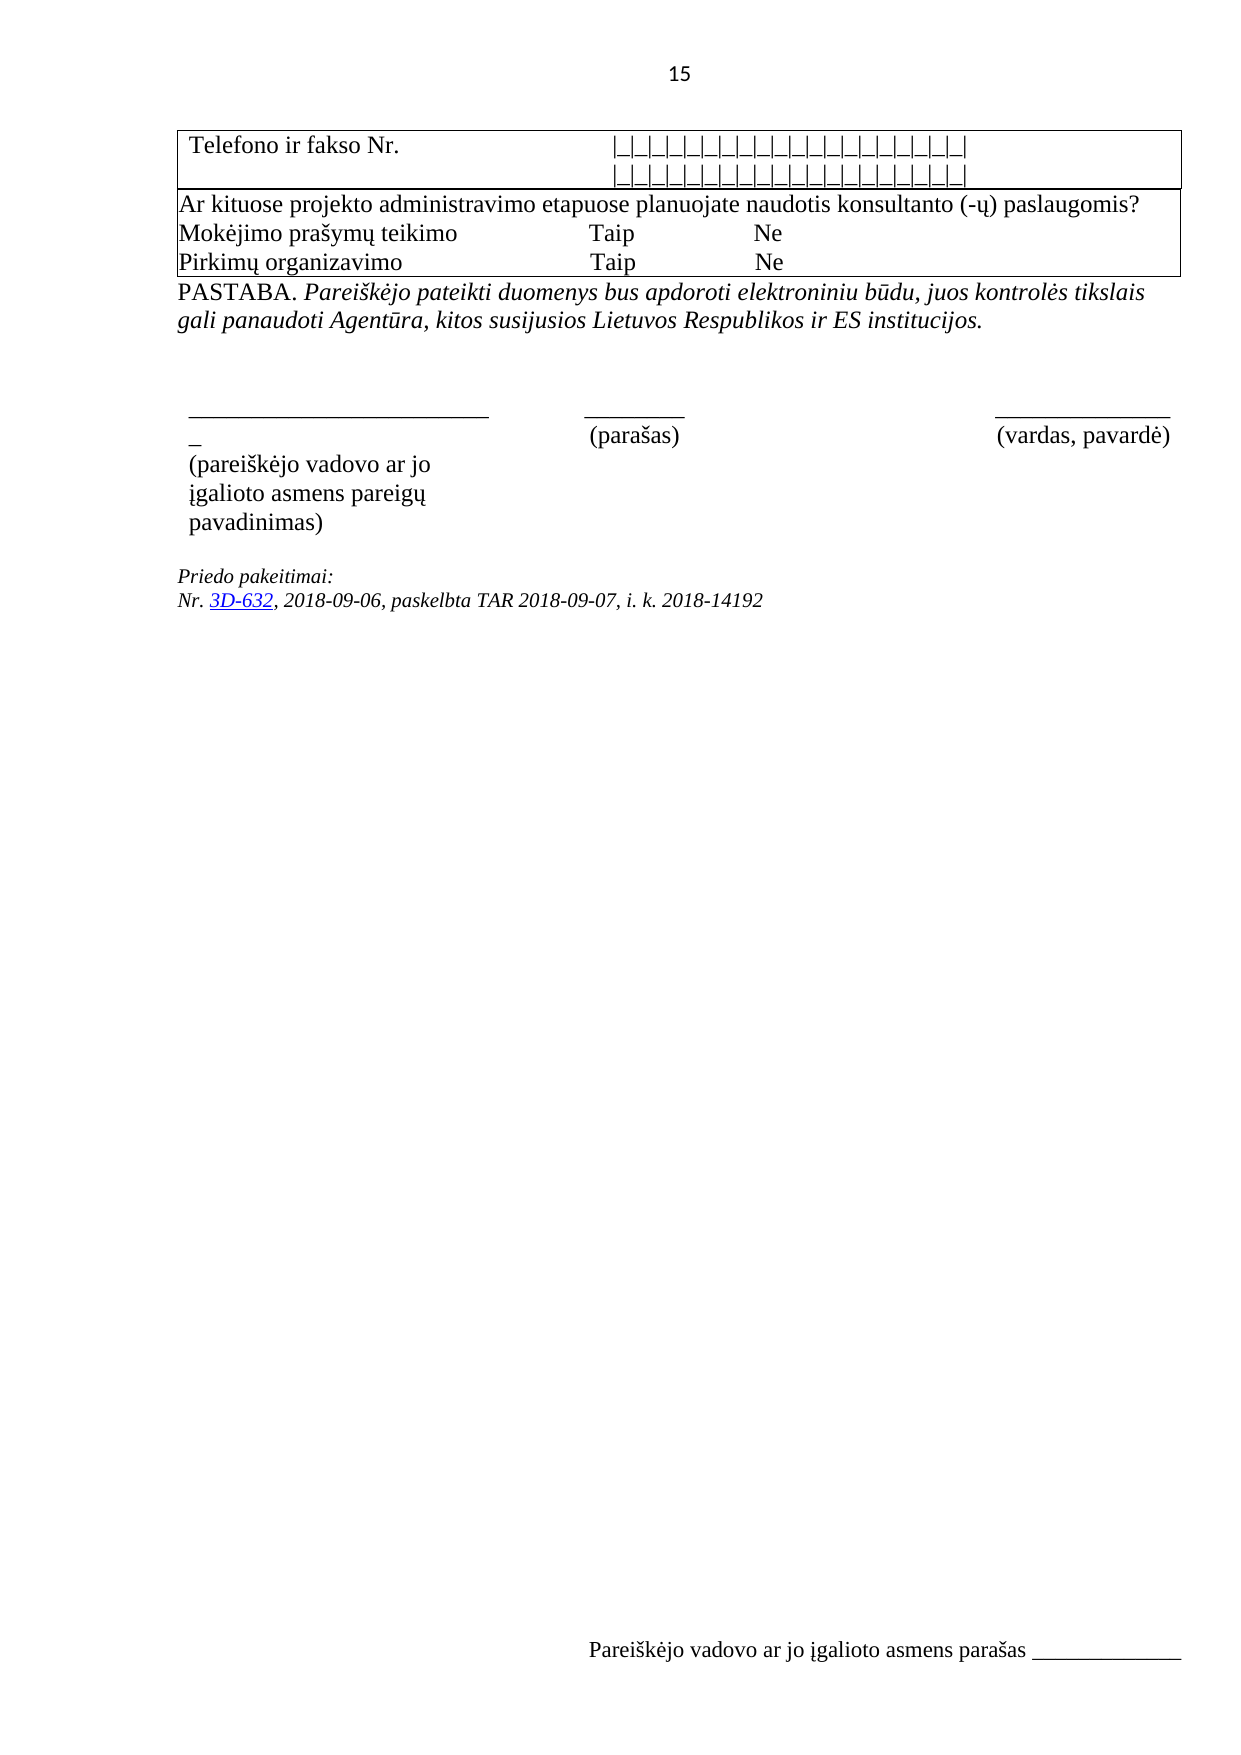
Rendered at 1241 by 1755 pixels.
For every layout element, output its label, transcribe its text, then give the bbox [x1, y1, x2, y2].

text Mokėjimo prašymų teikimo Taip Ne [178, 217, 1180, 246]
table_header ______________ (vardas, pavardė) [760, 392, 1181, 536]
text Ar kituose projekto administravimo etapuose planuojate naudotis konsultanto (-ų) paslaugomis? [178, 190, 1180, 217]
text Nr. 3D-632, 2018-09-06, paskelbta TAR 2018-09-07, i. k. 2018-14192 [177, 588, 1181, 612]
text PASTABA. Pareiškėjo pateikti duomenys bus apdoroti elektroniniu būdu, juos kontrolės tikslais gali panaudoti Agentūra, kitos susijusios Lietuvos Respublikos ir ES institucijos. [177, 277, 1181, 334]
text Priedo pakeitimai: [177, 564, 1181, 588]
table_header ________ (parašas) [509, 392, 760, 536]
table_header _________________________ (pareiškėjo vadovo ar jo įgalioto asmens pareigų pavadinimas) [177, 392, 508, 536]
table_cell Telefono ir fakso Nr. [178, 131, 601, 187]
text Pirkimų organizavimo Taip Ne [178, 246, 1180, 276]
table_cell |_|_|_|_|_|_|_|_|_|_|_|_|_|_|_|_|_|_|_|_| |_|_|_|_|_|_|_|_|_|_|_|_|_|_|_|_|_|_|_|_| [601, 131, 1181, 187]
